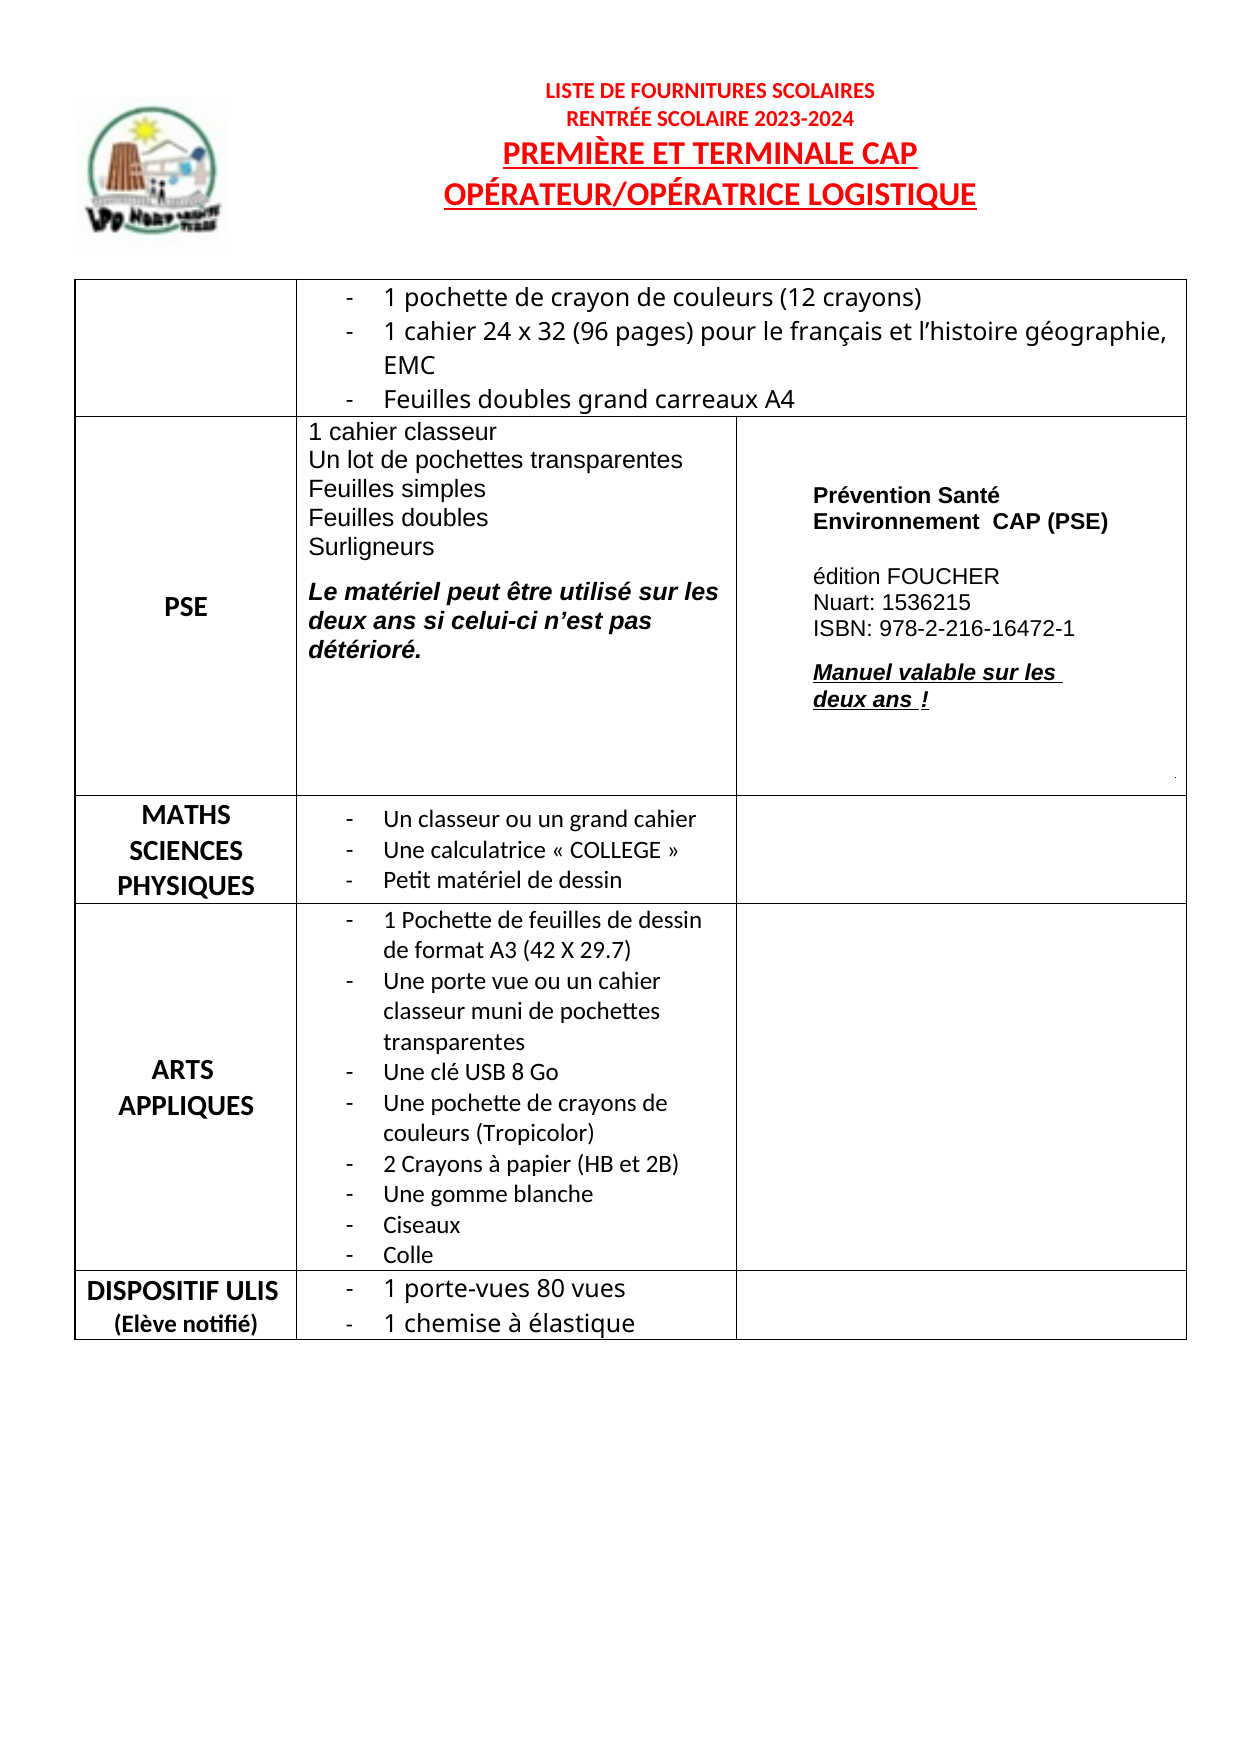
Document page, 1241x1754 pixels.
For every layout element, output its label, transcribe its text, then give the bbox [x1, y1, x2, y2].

table_cell PSE [76, 417, 296, 795]
table_cell [737, 904, 1186, 1270]
table_cell Un classeur ou un grand cahier Une calculatrice « COLLEGE » Petit matériel de dessin [297, 796, 736, 903]
table_cell ARTS APPLIQUES [76, 904, 296, 1270]
table_cell 1 Pochette de feuilles de dessin de format A3 (42 X 29.7) Une porte vue ou un cahier classeur muni de pochettes transparentes Une clé USB 8 Go Une pochette de crayons de couleurs (Tropicolor) 2 Crayons à papier (HB et 2B) Une gomme blanche Ciseaux Colle [297, 904, 736, 1270]
table_cell DISPOSITIF ULIS (Elève notifié) [76, 1271, 296, 1339]
table_cell [737, 1271, 1186, 1339]
table_cell 1 cahier classeur Un lot de pochettes transparentes Feuilles simples Feuilles doubles Surligneurs Le matériel peut être utilisé sur les deux ans si celui-ci n’est pas détérioré. [297, 417, 736, 795]
table_cell 1 porte-vues 80 vues 1 chemise à élastique [297, 1271, 736, 1339]
table_cell Prévention Santé Environnement CAP (PSE) édition FOUCHER Nuart: 1536215 ISBN: 978-2-216-16472-1 Manuel valable sur les deux ans ! [737, 417, 1186, 795]
table_cell [737, 796, 1186, 903]
table_cell [76, 280, 296, 416]
table_cell 1 pochette de crayon de couleurs (12 crayons) 1 cahier 24 x 32 (96 pages) pour le français et l’histoire géographie, EMC Feuilles doubles grand carreaux A4 [297, 280, 1186, 416]
table_cell MATHS SCIENCES PHYSIQUES [76, 796, 296, 903]
